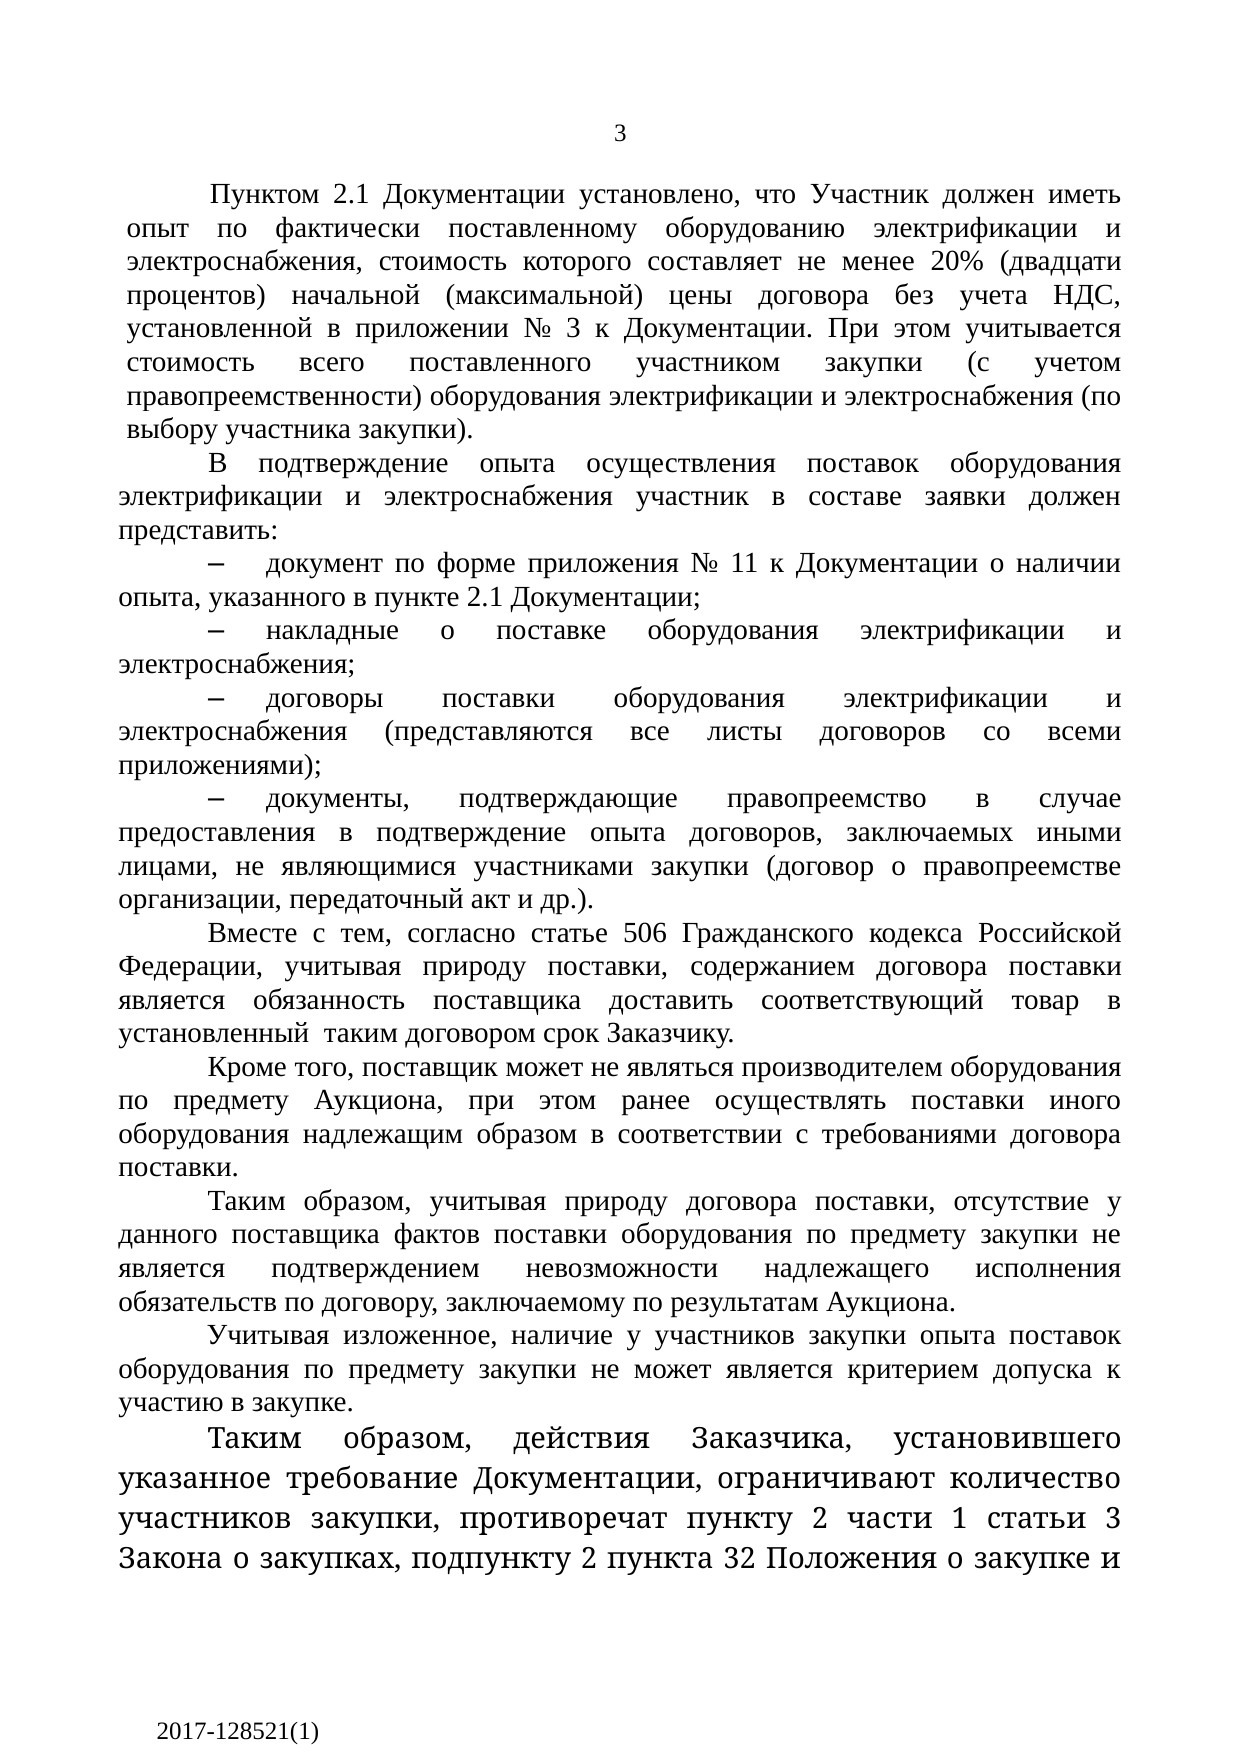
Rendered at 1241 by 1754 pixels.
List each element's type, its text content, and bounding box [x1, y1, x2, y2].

text Пунктом 2.1 Документации установлено, что Участник должен иметь опыт по фактически поставленному оборудованию электрификации и электроснабжения, стоимость которого составляет не менее 20% (двадцати процентов) начальной (максимальной) цены договора без учета НДС, установленной в приложении № 3 к Документации. При этом учитывается стоимость всего поставленного участником закупки (с учетом правопреемственности) оборудования электрификации и электроснабжения (по выбору участника закупки). [126, 176, 1122, 445]
list документ по форме приложения № 11 к Документации о наличии опыта, указанного в пункте 2.1 Документации; [118, 545, 1122, 612]
text Кроме того, поставщик может не являться производителем оборудования по предмету Аукциона, при этом ранее осуществлять поставки иного оборудования надлежащим образом в соответствии с требованиями договора поставки. [118, 1049, 1122, 1183]
list документы, подтверждающие правопреемство в случае предоставления в подтверждение опыта договоров, заключаемых иными лицами, не являющимися участниками закупки (договор о правопреемстве организации, передаточный акт и др.). [118, 780, 1122, 915]
text В подтверждение опыта осуществления поставок оборудования электрификации и электроснабжения участник в составе заявки должен представить: [118, 445, 1122, 545]
text Вместе с тем, согласно статье 506 Гражданского кодекса Российской Федерации, учитывая природу поставки, содержанием договора поставки является обязанность поставщика доставить соответствующий товар в установленный таким договором срок Заказчику. [118, 915, 1122, 1049]
list накладные о поставке оборудования электрификации и электроснабжения; [118, 612, 1122, 680]
text Таким образом, учитывая природу договора поставки, отсутствие у данного поставщика фактов поставки оборудования по предмету закупки не является подтверждением невозможности надлежащего исполнения обязательств по договору, заключаемому по результатам Аукциона. [118, 1183, 1122, 1317]
text Учитывая изложенное, наличие у участников закупки опыта поставок оборудования по предмету закупки не может является критерием допуска к участию в закупке. [118, 1317, 1122, 1418]
text Таким образом, действия Заказчика, установившего указанное требование Документации, ограничивают количество участников закупки, противоречат пункту 2 части 1 статьи 3 Закона о закупках, подпункту 2 пункта 32 Положения о закупке и [118, 1418, 1122, 1577]
list договоры поставки оборудования электрификации и электроснабжения (представляются все листы договоров со всеми приложениями); [118, 680, 1122, 780]
